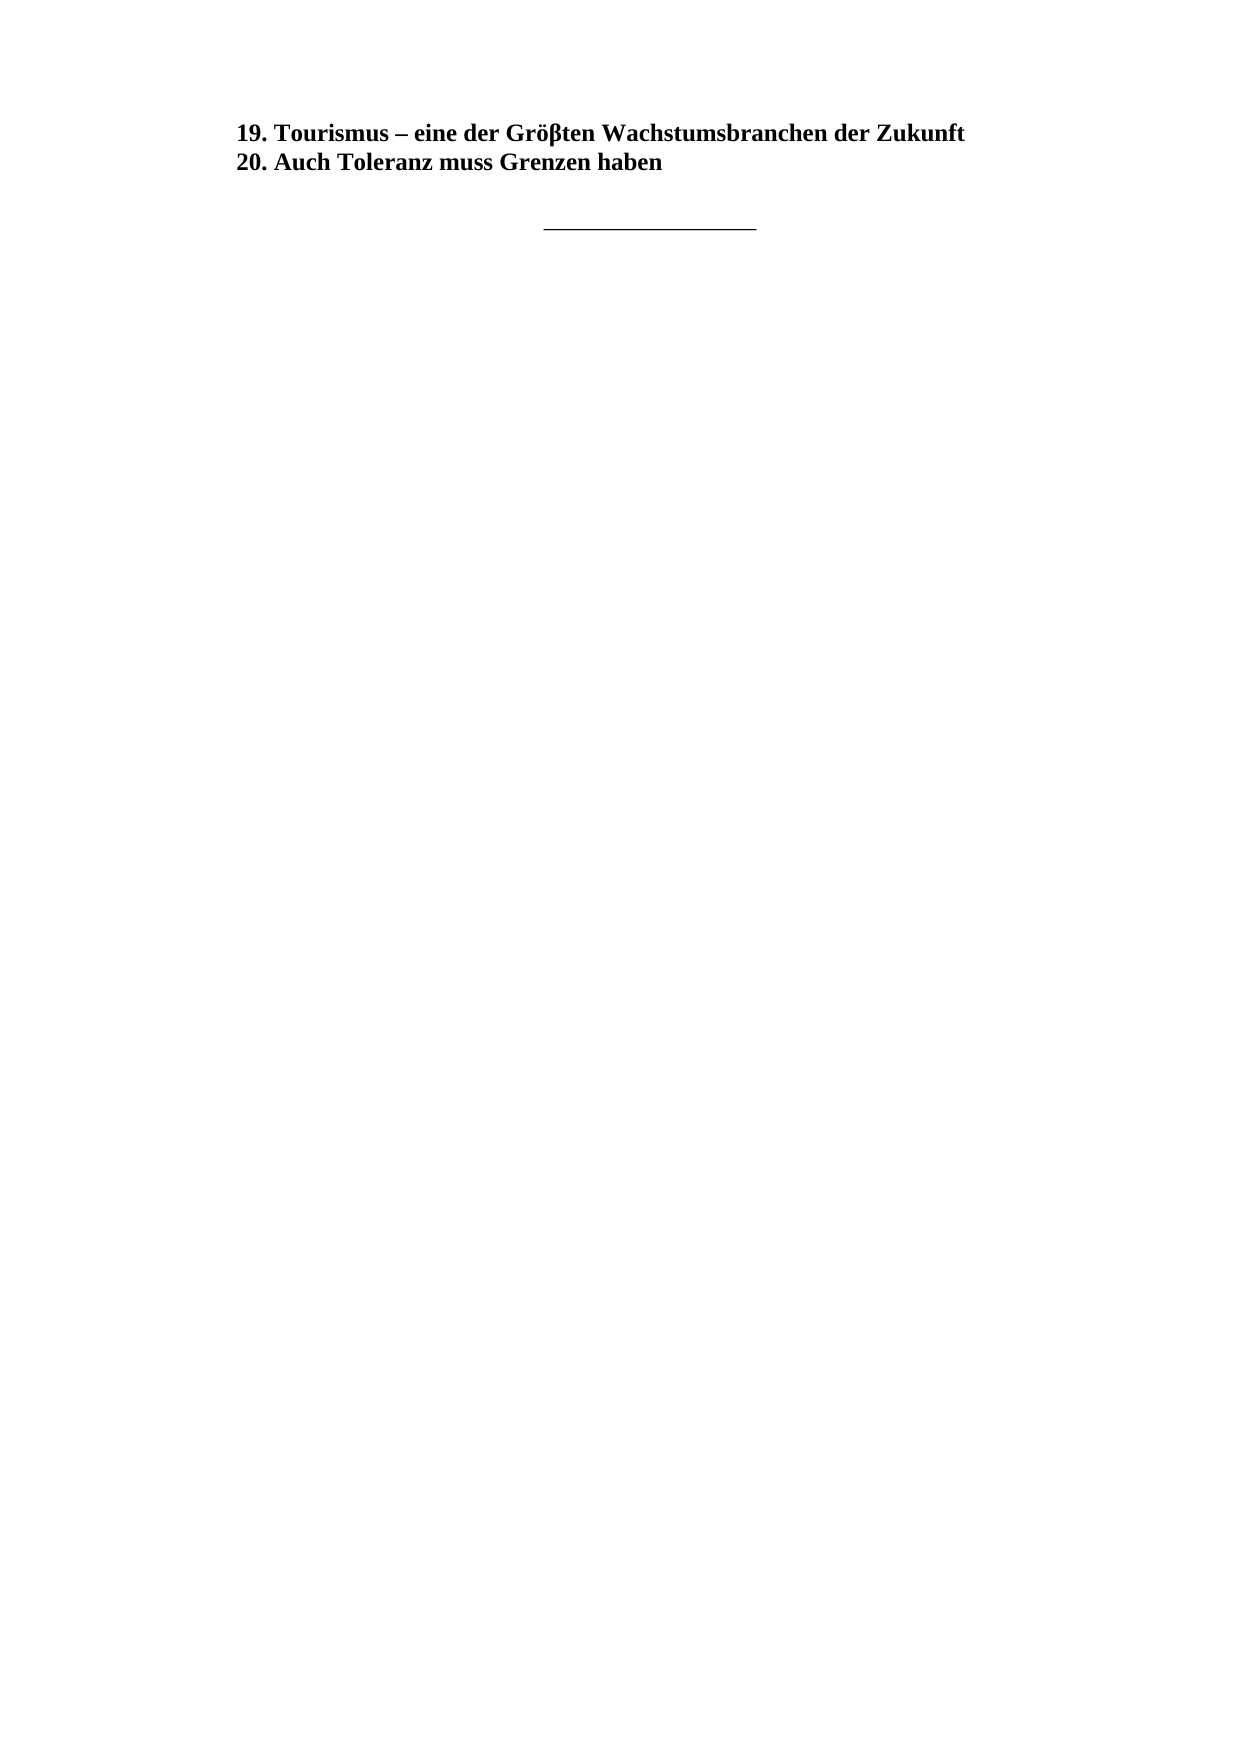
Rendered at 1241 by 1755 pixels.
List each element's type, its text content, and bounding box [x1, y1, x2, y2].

text _________________ [177, 204, 1122, 233]
text 20. Auch Toleranz muss Grenzen haben [177, 147, 1122, 176]
text 19. Tourismus – eine der Gröβten Wachstumsbranchen der Zukunft [177, 118, 1122, 147]
